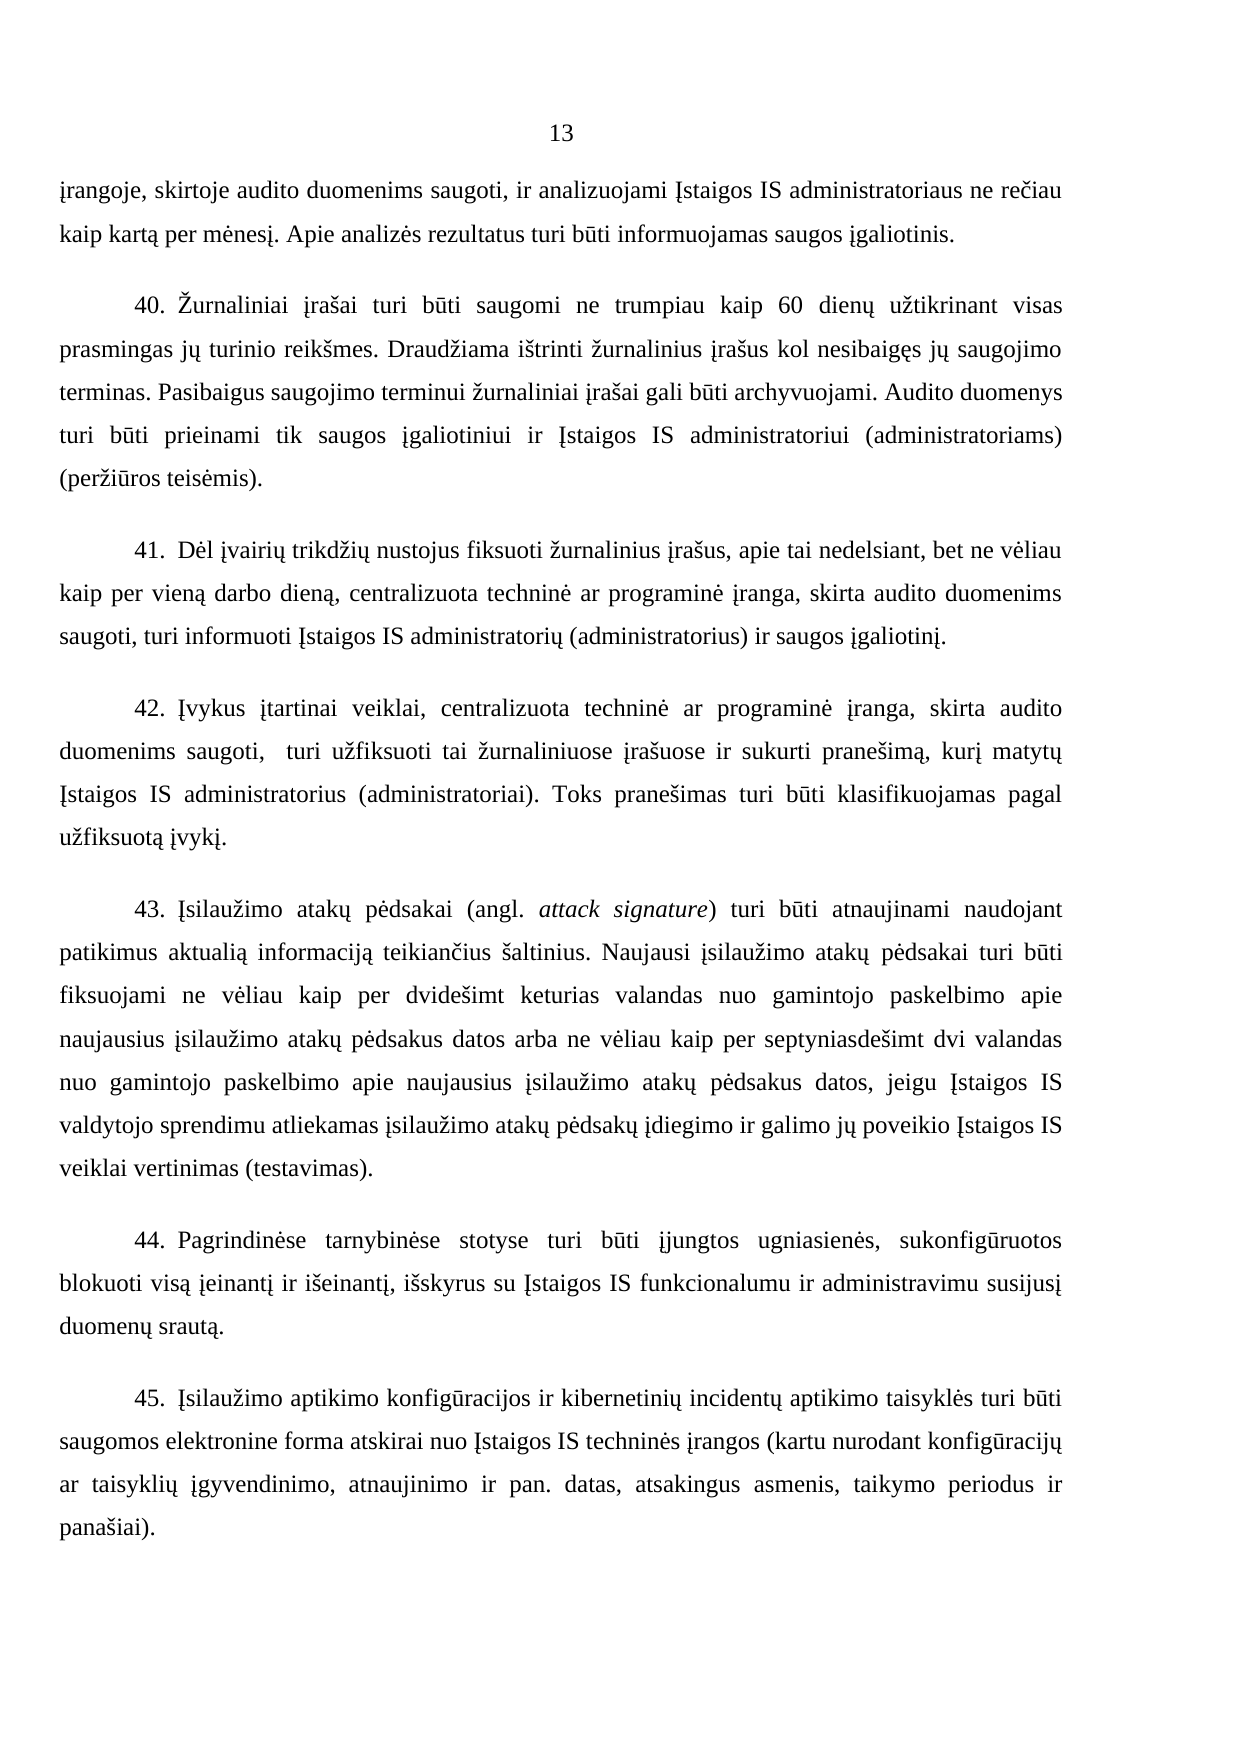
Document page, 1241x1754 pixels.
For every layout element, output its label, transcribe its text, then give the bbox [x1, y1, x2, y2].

text 44. Pagrindinėse tarnybinėse stotyse turi būti įjungtos ugniasienės, sukonfigūruotos blokuoti visą įeinantį ir išeinantį, išskyrus su Įstaigos IS funkcionalumu ir administravimu susijusį duomenų srautą. [59, 1225, 1063, 1340]
text 41. Dėl įvairių trikdžių nustojus fiksuoti žurnalinius įrašus, apie tai nedelsiant, bet ne vėliau kaip per vieną darbo dieną, centralizuota techninė ar programinė įranga, skirta audito duomenims saugoti, turi informuoti Įstaigos IS administratorių (administratorius) ir saugos įgaliotinį. [59, 535, 1063, 650]
text 42. Įvykus įtartinai veiklai, centralizuota techninė ar programinė įranga, skirta audito duomenims saugoti, turi užfiksuoti tai žurnaliniuose įrašuose ir sukurti pranešimą, kurį matytų Įstaigos IS administratorius (administratoriai). Toks pranešimas turi būti klasifikuojamas pagal užfiksuotą įvykį. [59, 693, 1063, 851]
text 40. Žurnaliniai įrašai turi būti saugomi ne trumpiau kaip 60 dienų užtikrinant visas prasmingas jų turinio reikšmes. Draudžiama ištrinti žurnalinius įrašus kol nesibaigęs jų saugojimo terminas. Pasibaigus saugojimo terminui žurnaliniai įrašai gali būti archyvuojami. Audito duomenys turi būti prieinami tik saugos įgaliotiniui ir Įstaigos IS administratoriui (administratoriams) (peržiūros teisėmis). [59, 291, 1063, 492]
text 43. Įsilaužimo atakų pėdsakai (angl. attack signature) turi būti atnaujinami naudojant patikimus aktualią informaciją teikiančius šaltinius. Naujausi įsilaužimo atakų pėdsakai turi būti fiksuojami ne vėliau kaip per dvidešimt keturias valandas nuo gamintojo paskelbimo apie naujausius įsilaužimo atakų pėdsakus datos arba ne vėliau kaip per septyniasdešimt dvi valandas nuo gamintojo paskelbimo apie naujausius įsilaužimo atakų pėdsakus datos, jeigu Įstaigos IS valdytojo sprendimu atliekamas įsilaužimo atakų pėdsakų įdiegimo ir galimo jų poveikio Įstaigos IS veiklai vertinimas (testavimas). [59, 894, 1063, 1182]
text įrangoje, skirtoje audito duomenims saugoti, ir analizuojami Įstaigos IS administratoriaus ne rečiau kaip kartą per mėnesį. Apie analizės rezultatus turi būti informuojamas saugos įgaliotinis. [59, 176, 1063, 247]
text 45. Įsilaužimo aptikimo konfigūracijos ir kibernetinių incidentų aptikimo taisyklės turi būti saugomos elektronine forma atskirai nuo Įstaigos IS techninės įrangos (kartu nurodant konfigūracijų ar taisyklių įgyvendinimo, atnaujinimo ir pan. datas, atsakingus asmenis, taikymo periodus ir panašiai). [59, 1383, 1063, 1541]
